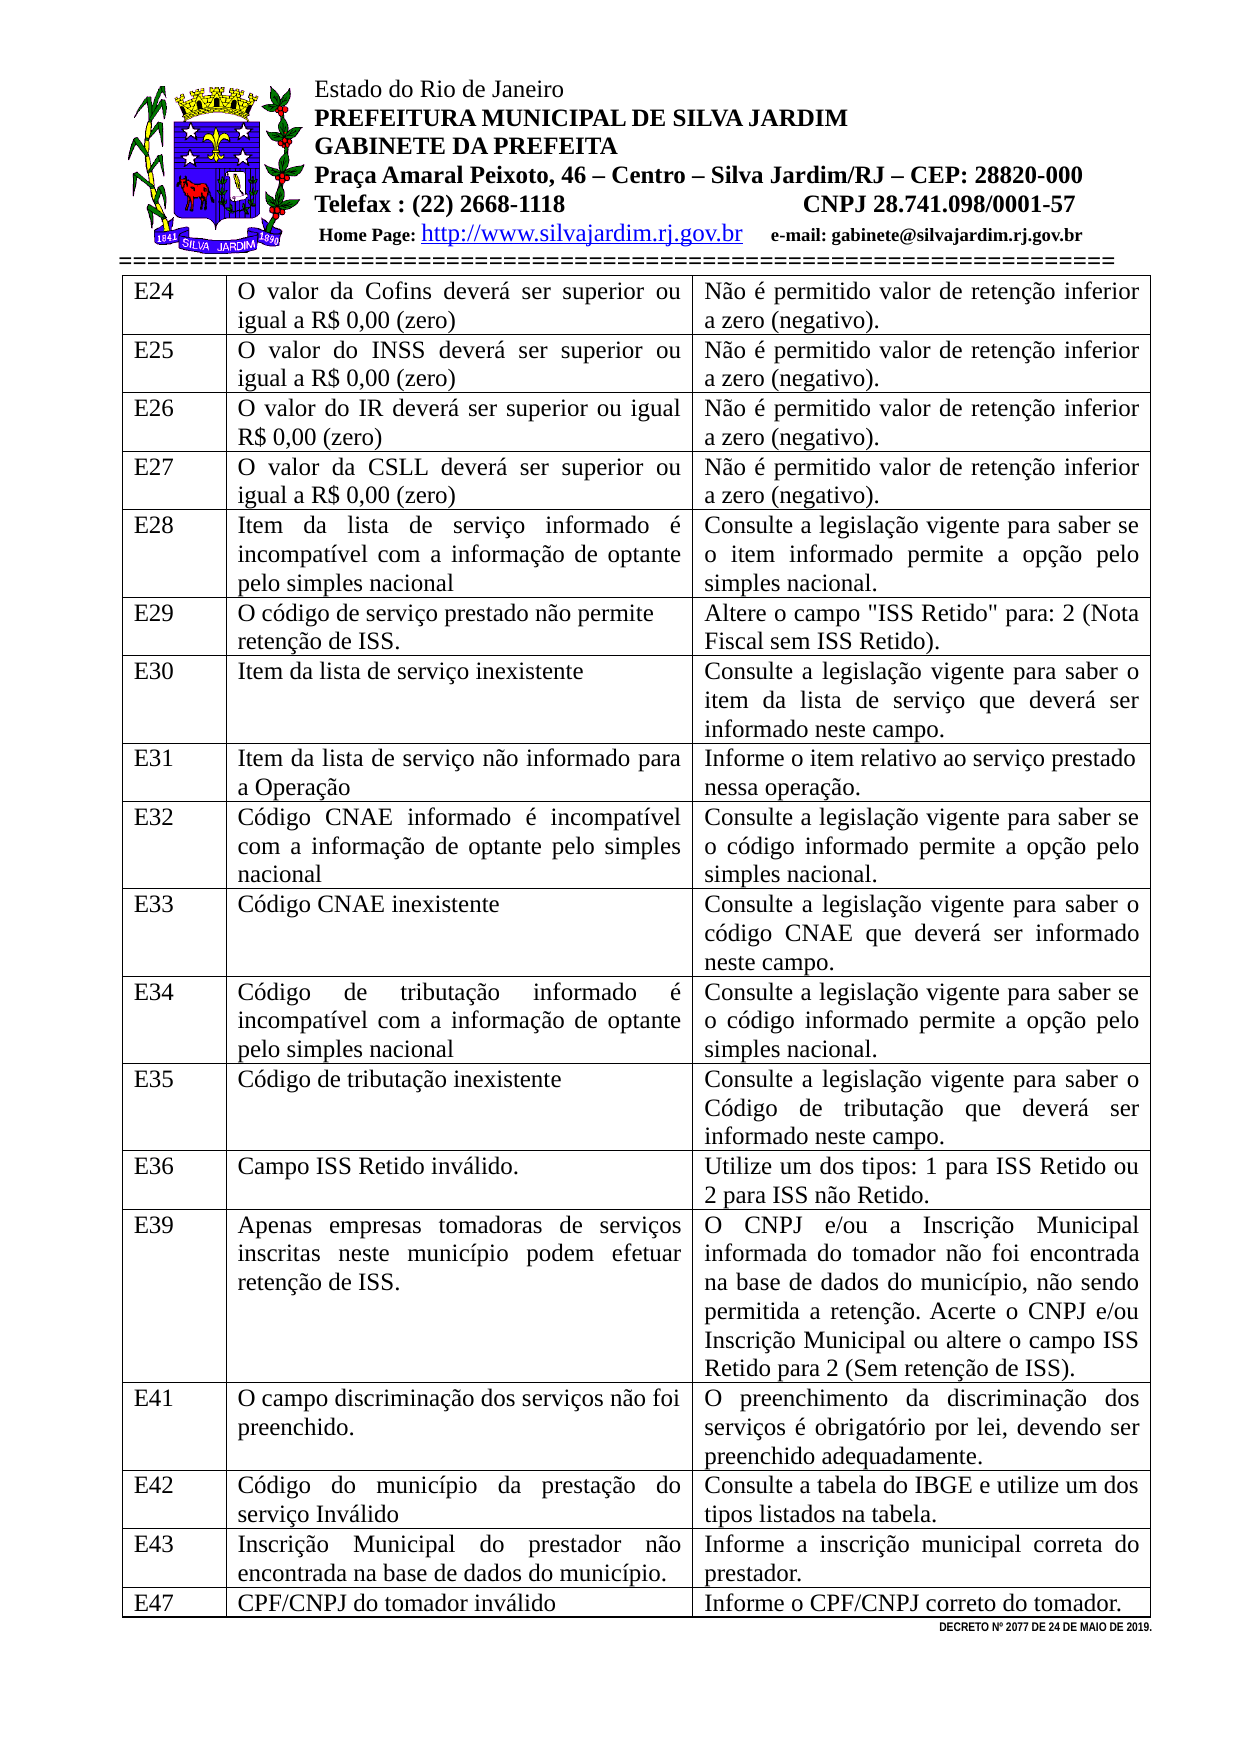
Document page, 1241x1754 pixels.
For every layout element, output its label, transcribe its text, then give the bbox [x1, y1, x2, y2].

table_cell Não é permitido valor de retenção inferior a zero (negativo). [693, 276, 1150, 334]
table_cell E43 [123, 1529, 226, 1587]
table_cell O código de serviço prestado não permite retenção de ISS. [227, 598, 692, 655]
table_cell E42 [123, 1471, 226, 1528]
table_cell Informe a inscrição municipal correta do prestador. [693, 1529, 1150, 1587]
table_cell O valor do INSS deverá ser superior ou igual a R$ 0,00 (zero) [227, 335, 692, 392]
table_cell Consulte a legislação vigente para saber se o item informado permite a opção pelo simples nacional. [693, 510, 1150, 597]
table_cell Consulte a legislação vigente para saber o Código de tributação que deverá ser informado neste campo. [693, 1064, 1150, 1150]
table_cell E26 [123, 393, 226, 451]
table_cell E28 [123, 510, 226, 597]
table_cell Não é permitido valor de retenção inferior a zero (negativo). [693, 452, 1150, 509]
table_cell Campo ISS Retido inválido. [227, 1151, 692, 1209]
table_cell Apenas empresas tomadoras de serviços inscritas neste município podem efetuar retenção de ISS. [227, 1210, 692, 1382]
table_cell E24 [123, 276, 226, 334]
table_cell Não é permitido valor de retenção inferior a zero (negativo). [693, 393, 1150, 451]
table_cell E32 [123, 802, 226, 888]
table_cell E39 [123, 1210, 226, 1382]
table_cell Informe o CPF/CNPJ correto do tomador. [693, 1588, 1150, 1616]
table_cell Item da lista de serviço informado é incompatível com a informação de optante pelo simples nacional [227, 510, 692, 597]
table_cell Item da lista de serviço inexistente [227, 656, 692, 742]
table_cell E35 [123, 1064, 226, 1150]
table_cell E31 [123, 744, 226, 801]
table_cell Código CNAE inexistente [227, 889, 692, 976]
table_cell Informe o item relativo ao serviço prestado nessa operação. [693, 744, 1150, 801]
table_cell E36 [123, 1151, 226, 1209]
table_cell Código de tributação inexistente [227, 1064, 692, 1150]
table_cell O preenchimento da discriminação dos serviços é obrigatório por lei, devendo ser preenchido adequadamente. [693, 1383, 1150, 1469]
table_cell E41 [123, 1383, 226, 1469]
table_cell Utilize um dos tipos: 1 para ISS Retido ou 2 para ISS não Retido. [693, 1151, 1150, 1209]
table_cell Item da lista de serviço não informado para a Operação [227, 744, 692, 801]
table_cell E33 [123, 889, 226, 976]
table_cell O CNPJ e/ou a Inscrição Municipal informada do tomador não foi encontrada na base de dados do município, não sendo permitida a retenção. Acerte o CNPJ e/ou Inscrição Municipal ou altere o campo ISS Retido para 2 (Sem retenção de ISS). [693, 1210, 1150, 1382]
table_cell Código de tributação informado é incompatível com a informação de optante pelo simples nacional [227, 977, 692, 1063]
table_cell Código do município da prestação do serviço Inválido [227, 1471, 692, 1528]
table_cell O campo discriminação dos serviços não foi preenchido. [227, 1383, 692, 1469]
table_cell Código CNAE informado é incompatível com a informação de optante pelo simples nacional [227, 802, 692, 888]
table_cell O valor do IR deverá ser superior ou igual R$ 0,00 (zero) [227, 393, 692, 451]
table_cell CPF/CNPJ do tomador inválido [227, 1588, 692, 1616]
table_cell E30 [123, 656, 226, 742]
table_cell Consulte a legislação vigente para saber se o código informado permite a opção pelo simples nacional. [693, 802, 1150, 888]
table_cell Não é permitido valor de retenção inferior a zero (negativo). [693, 335, 1150, 392]
table_cell E27 [123, 452, 226, 509]
table_cell E29 [123, 598, 226, 655]
table_cell E34 [123, 977, 226, 1063]
table_cell Consulte a legislação vigente para saber o item da lista de serviço que deverá ser informado neste campo. [693, 656, 1150, 742]
table_cell Consulte a tabela do IBGE e utilize um dos tipos listados na tabela. [693, 1471, 1150, 1528]
table_cell O valor da Cofins deverá ser superior ou igual a R$ 0,00 (zero) [227, 276, 692, 334]
table_cell Inscrição Municipal do prestador não encontrada na base de dados do município. [227, 1529, 692, 1587]
table_cell E25 [123, 335, 226, 392]
table_cell E47 [123, 1588, 226, 1616]
table_cell Altere o campo "ISS Retido" para: 2 (Nota Fiscal sem ISS Retido). [693, 598, 1150, 655]
table_cell Consulte a legislação vigente para saber se o código informado permite a opção pelo simples nacional. [693, 977, 1150, 1063]
table_cell O valor da CSLL deverá ser superior ou igual a R$ 0,00 (zero) [227, 452, 692, 509]
table_cell Consulte a legislação vigente para saber o código CNAE que deverá ser informado neste campo. [693, 889, 1150, 976]
